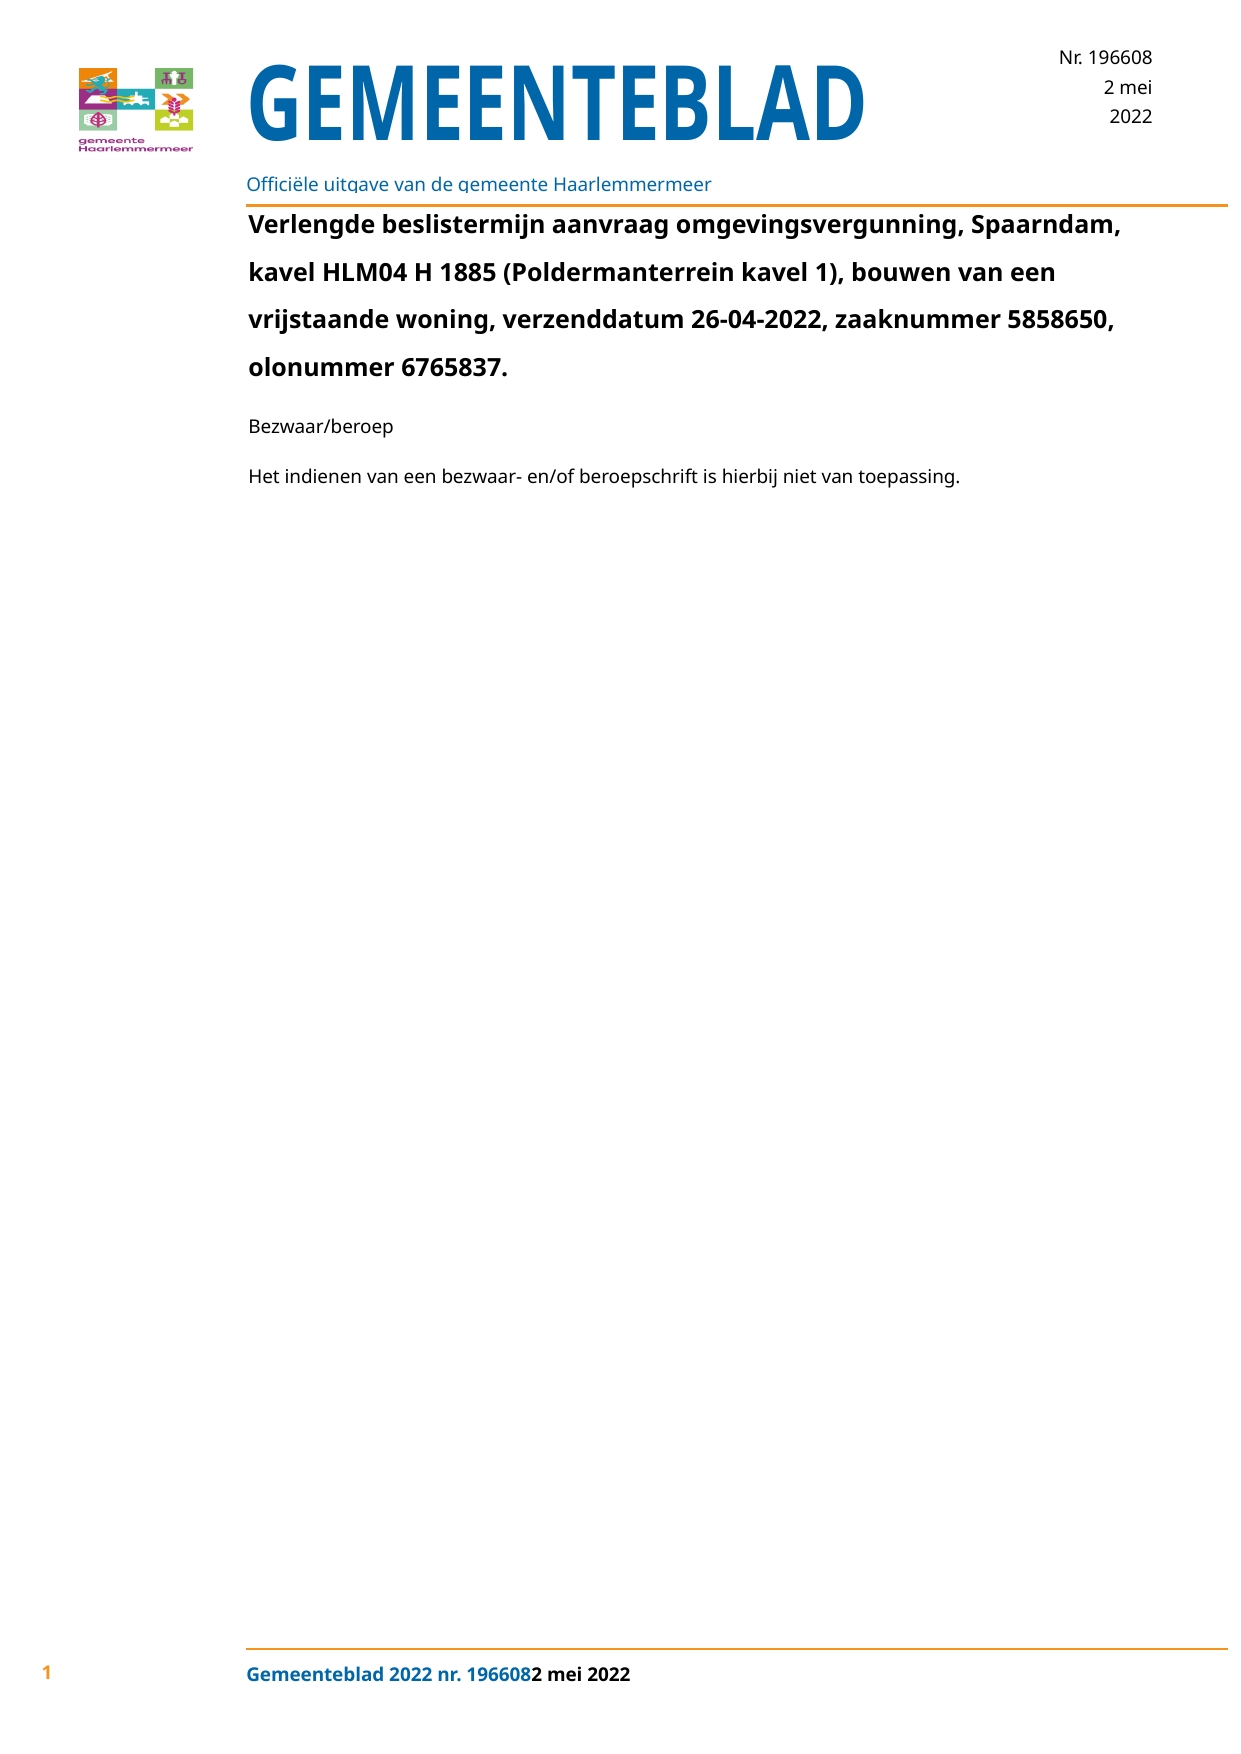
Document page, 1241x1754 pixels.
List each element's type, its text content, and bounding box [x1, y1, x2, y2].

picture [41, 47, 231, 172]
text Het indienen van een bezwaar- en/of beroepschrift is hierbij niet van toepassing. [248, 463, 1152, 489]
text Bezwaar/beroep [248, 413, 1152, 439]
text Verlengde beslistermijn aanvraag omgevingsvergunning, Spaarndam, kavel HLM04 H 1885 (Poldermanterrein kavel 1), bouwen van een vrijstaande woning, verzenddatum 26-04-2022, zaaknummer 5858650, olonummer 6765837. [248, 207, 1152, 384]
